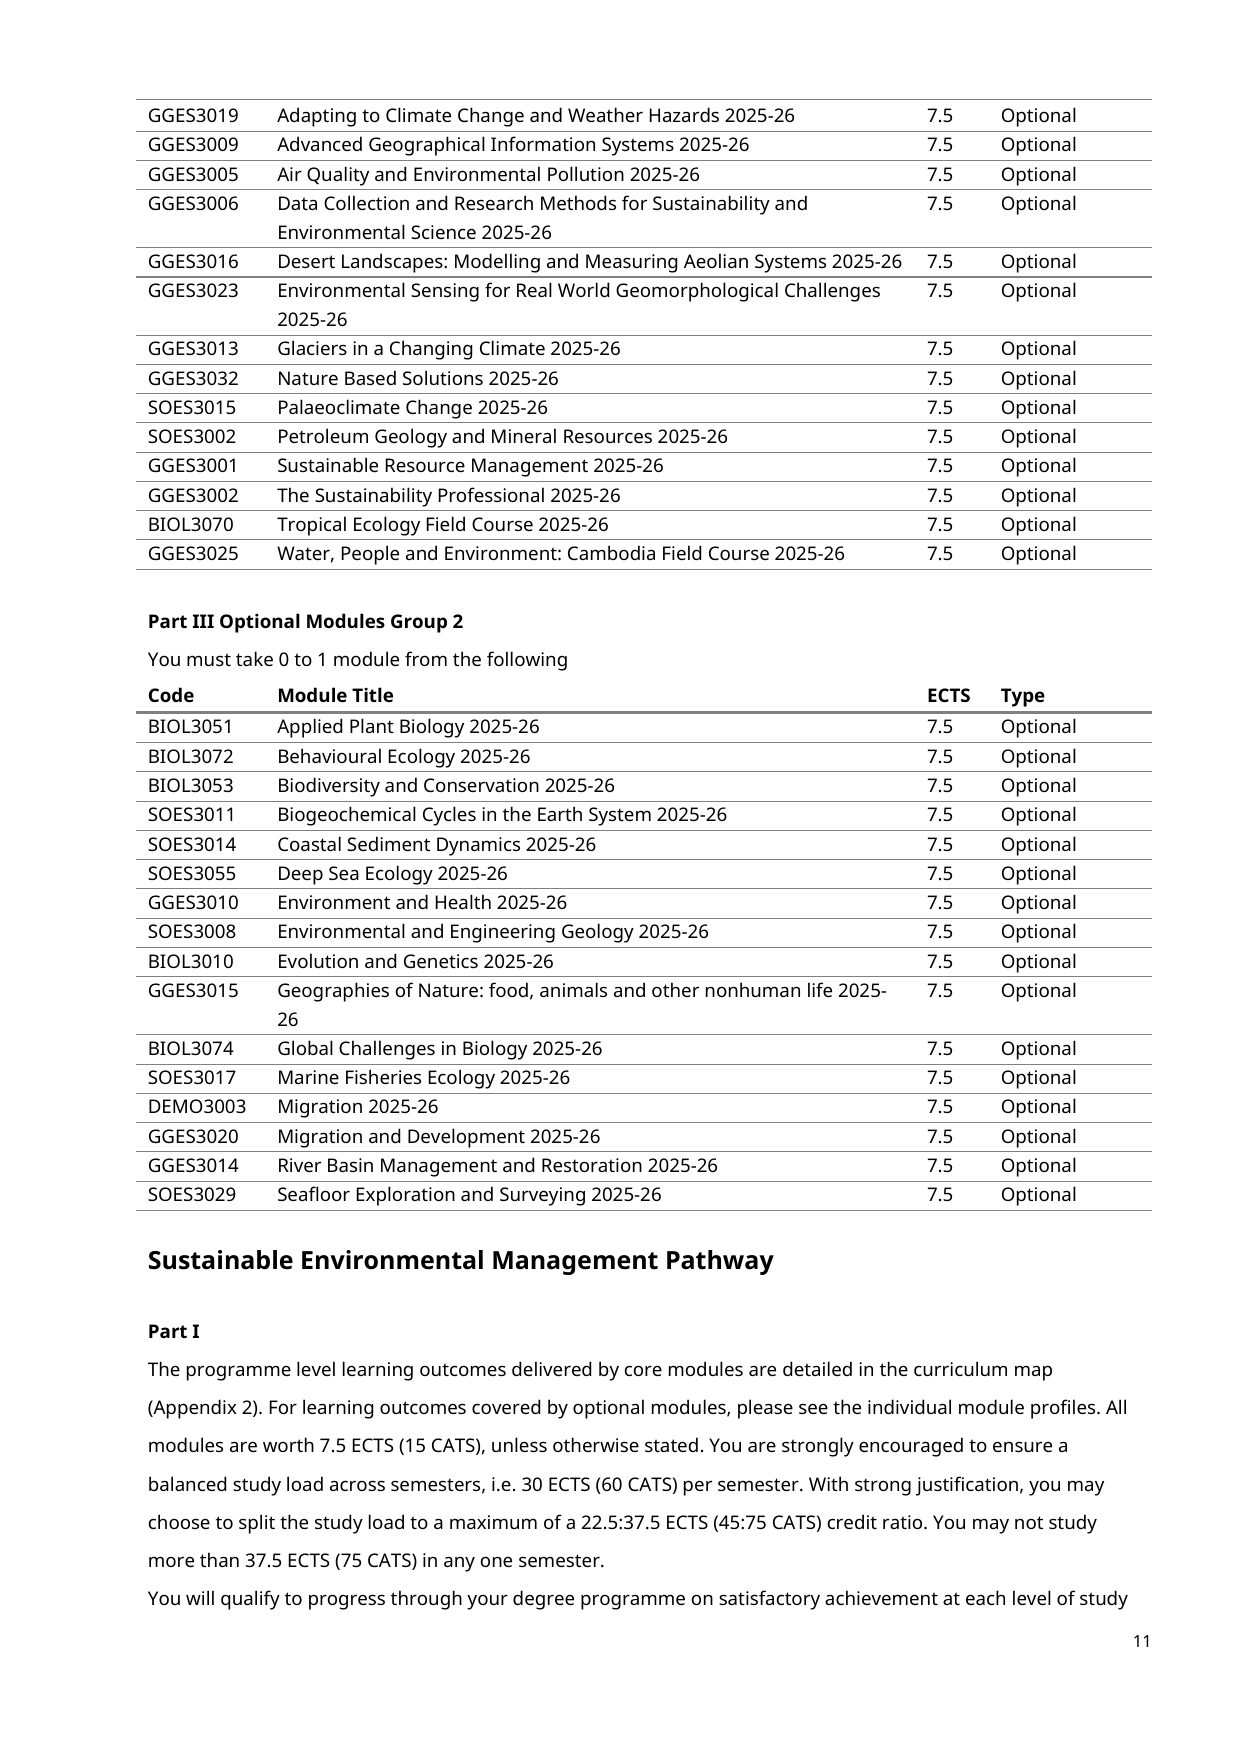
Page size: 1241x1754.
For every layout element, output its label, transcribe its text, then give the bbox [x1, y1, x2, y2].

table_cell Part III Optional Modules Group 2 You must take 0 to 1 module from the following [136, 570, 1152, 682]
table_cell Deep Sea Ecology 2025-26 [266, 860, 916, 888]
table_cell Optional [989, 743, 1152, 771]
table_cell 7.5 [916, 190, 989, 247]
table_cell 7.5 [916, 772, 989, 801]
table_cell 7.5 [916, 453, 989, 481]
table_cell Biodiversity and Conservation 2025-26 [266, 772, 916, 801]
table_cell Optional [989, 948, 1152, 976]
table_cell Biogeochemical Cycles in the Earth System 2025-26 [266, 802, 916, 830]
table_cell Desert Landscapes: Modelling and Measuring Aeolian Systems 2025-26 [266, 248, 916, 276]
table_cell Code [136, 683, 266, 711]
table_cell Glaciers in a Changing Climate 2025-26 [266, 336, 916, 364]
table_cell BIOL3070 [136, 511, 266, 539]
table_cell 7.5 [916, 100, 989, 131]
table_cell 7.5 [916, 511, 989, 539]
table_cell SOES3029 [136, 1182, 266, 1210]
table_cell Type [989, 683, 1152, 711]
table_cell Optional [989, 714, 1152, 742]
table_cell Environmental and Engineering Geology 2025-26 [266, 919, 916, 947]
table_cell 7.5 [916, 1035, 989, 1063]
table_cell GGES3020 [136, 1123, 266, 1151]
table_cell 7.5 [916, 1065, 989, 1093]
table_cell SOES3055 [136, 860, 266, 888]
table_cell Data Collection and Research Methods for Sustainability and Environmental Science 2025-26 [266, 190, 916, 247]
table_cell Optional [989, 336, 1152, 364]
table_cell Part I The programme level learning outcomes delivered by core modules are detailed in the curriculum map (Appendix 2). For learning outcomes covered by optional modules, please see the individual module profiles. All modules are worth 7.5 ECTS (15 CATS), unless otherwise stated. You are strongly encouraged to ensure a balanced study load across semesters, i.e. 30 ECTS (60 CATS) per semester. With strong justification, you may choose to split the study load to a maximum of a 22.5:37.5 ECTS (45:75 CATS) credit ratio. You may not study more than 37.5 ECTS (75 CATS) in any one semester. You will qualify to progress through your degree programme on satisfactory achievement at each level of study [136, 1280, 1152, 1611]
table_cell Optional [989, 802, 1152, 830]
table_cell BIOL3010 [136, 948, 266, 976]
table_cell Optional [989, 977, 1152, 1034]
table_cell GGES3032 [136, 365, 266, 393]
table_cell Optional [989, 1152, 1152, 1181]
table_cell The Sustainability Professional 2025-26 [266, 482, 916, 510]
table_cell Sustainable Resource Management 2025-26 [266, 453, 916, 481]
table_cell 7.5 [916, 1182, 989, 1210]
table_cell SOES3008 [136, 919, 266, 947]
table_cell Optional [989, 1094, 1152, 1122]
table_cell 7.5 [916, 919, 989, 947]
table_cell SOES3015 [136, 394, 266, 422]
table_cell 7.5 [916, 394, 989, 422]
table_cell Migration 2025-26 [266, 1094, 916, 1122]
table_cell 7.5 [916, 278, 989, 334]
table_cell Optional [989, 248, 1152, 276]
table_cell Optional [989, 831, 1152, 859]
table_cell Geographies of Nature: food, animals and other nonhuman life 2025-26 [266, 977, 916, 1034]
table_cell 7.5 [916, 336, 989, 364]
table_cell 7.5 [916, 1152, 989, 1181]
table_cell GGES3002 [136, 482, 266, 510]
table_cell GGES3006 [136, 190, 266, 247]
table_cell Module Title [266, 683, 916, 711]
table_cell 7.5 [916, 132, 989, 160]
table_cell SOES3017 [136, 1065, 266, 1093]
table_cell GGES3013 [136, 336, 266, 364]
table_cell BIOL3051 [136, 714, 266, 742]
table_cell River Basin Management and Restoration 2025-26 [266, 1152, 916, 1181]
table_cell Migration and Development 2025-26 [266, 1123, 916, 1151]
table_cell 7.5 [916, 743, 989, 771]
table_cell GGES3009 [136, 132, 266, 160]
table_cell 7.5 [916, 714, 989, 742]
table_cell Nature Based Solutions 2025-26 [266, 365, 916, 393]
table_cell Advanced Geographical Information Systems 2025-26 [266, 132, 916, 160]
table_cell Optional [989, 540, 1152, 569]
table_cell Optional [989, 889, 1152, 918]
table_cell BIOL3072 [136, 743, 266, 771]
table_cell SOES3014 [136, 831, 266, 859]
table_cell Petroleum Geology and Mineral Resources 2025-26 [266, 423, 916, 452]
table_cell DEMO3003 [136, 1094, 266, 1122]
table_cell ECTS [916, 683, 989, 711]
table_cell 7.5 [916, 1094, 989, 1122]
table_cell Optional [989, 132, 1152, 160]
table_cell Optional [989, 453, 1152, 481]
table_cell Coastal Sediment Dynamics 2025-26 [266, 831, 916, 859]
table_cell Applied Plant Biology 2025-26 [266, 714, 916, 742]
table_cell GGES3014 [136, 1152, 266, 1181]
table_cell 7.5 [916, 860, 989, 888]
table_cell 7.5 [916, 977, 989, 1034]
table_cell GGES3019 [136, 100, 266, 131]
table_cell Environment and Health 2025-26 [266, 889, 916, 918]
table_cell GGES3005 [136, 161, 266, 189]
table_cell 7.5 [916, 161, 989, 189]
table_cell 7.5 [916, 248, 989, 276]
table_cell Sustainable Environmental Management Pathway [136, 1211, 1152, 1280]
table_cell Behavioural Ecology 2025-26 [266, 743, 916, 771]
table_cell 7.5 [916, 831, 989, 859]
table_cell Optional [989, 1065, 1152, 1093]
table_cell Optional [989, 860, 1152, 888]
table_cell GGES3001 [136, 453, 266, 481]
table_cell GGES3023 [136, 278, 266, 334]
table_cell Optional [989, 772, 1152, 801]
table_cell Air Quality and Environmental Pollution 2025-26 [266, 161, 916, 189]
table_cell Optional [989, 100, 1152, 131]
table_cell SOES3011 [136, 802, 266, 830]
table_cell GGES3016 [136, 248, 266, 276]
table_cell Optional [989, 1182, 1152, 1210]
table_cell Environmental Sensing for Real World Geomorphological Challenges 2025-26 [266, 278, 916, 334]
table_cell 7.5 [916, 889, 989, 918]
table_cell 7.5 [916, 1123, 989, 1151]
table_cell Evolution and Genetics 2025-26 [266, 948, 916, 976]
table_cell 7.5 [916, 423, 989, 452]
table_cell Optional [989, 919, 1152, 947]
table_cell Palaeoclimate Change 2025-26 [266, 394, 916, 422]
table_cell Global Challenges in Biology 2025-26 [266, 1035, 916, 1063]
table_cell Optional [989, 1035, 1152, 1063]
table_cell GGES3025 [136, 540, 266, 569]
table_cell 7.5 [916, 482, 989, 510]
table_cell Optional [989, 423, 1152, 452]
table_cell Optional [989, 190, 1152, 247]
table_cell Optional [989, 161, 1152, 189]
table_cell GGES3010 [136, 889, 266, 918]
table_cell Water, People and Environment: Cambodia Field Course 2025-26 [266, 540, 916, 569]
table_cell Optional [989, 482, 1152, 510]
table_cell Optional [989, 278, 1152, 334]
table_cell Adapting to Climate Change and Weather Hazards 2025-26 [266, 100, 916, 131]
table_cell BIOL3074 [136, 1035, 266, 1063]
table_cell Marine Fisheries Ecology 2025-26 [266, 1065, 916, 1093]
table_cell 7.5 [916, 802, 989, 830]
table_cell 7.5 [916, 365, 989, 393]
table_cell Seafloor Exploration and Surveying 2025-26 [266, 1182, 916, 1210]
table_cell 7.5 [916, 540, 989, 569]
table_cell GGES3015 [136, 977, 266, 1034]
table_cell BIOL3053 [136, 772, 266, 801]
table_cell Optional [989, 1123, 1152, 1151]
table_cell Optional [989, 365, 1152, 393]
table_cell Optional [989, 511, 1152, 539]
table_cell Optional [989, 394, 1152, 422]
table_cell Tropical Ecology Field Course 2025-26 [266, 511, 916, 539]
table_cell 7.5 [916, 948, 989, 976]
table_cell SOES3002 [136, 423, 266, 452]
